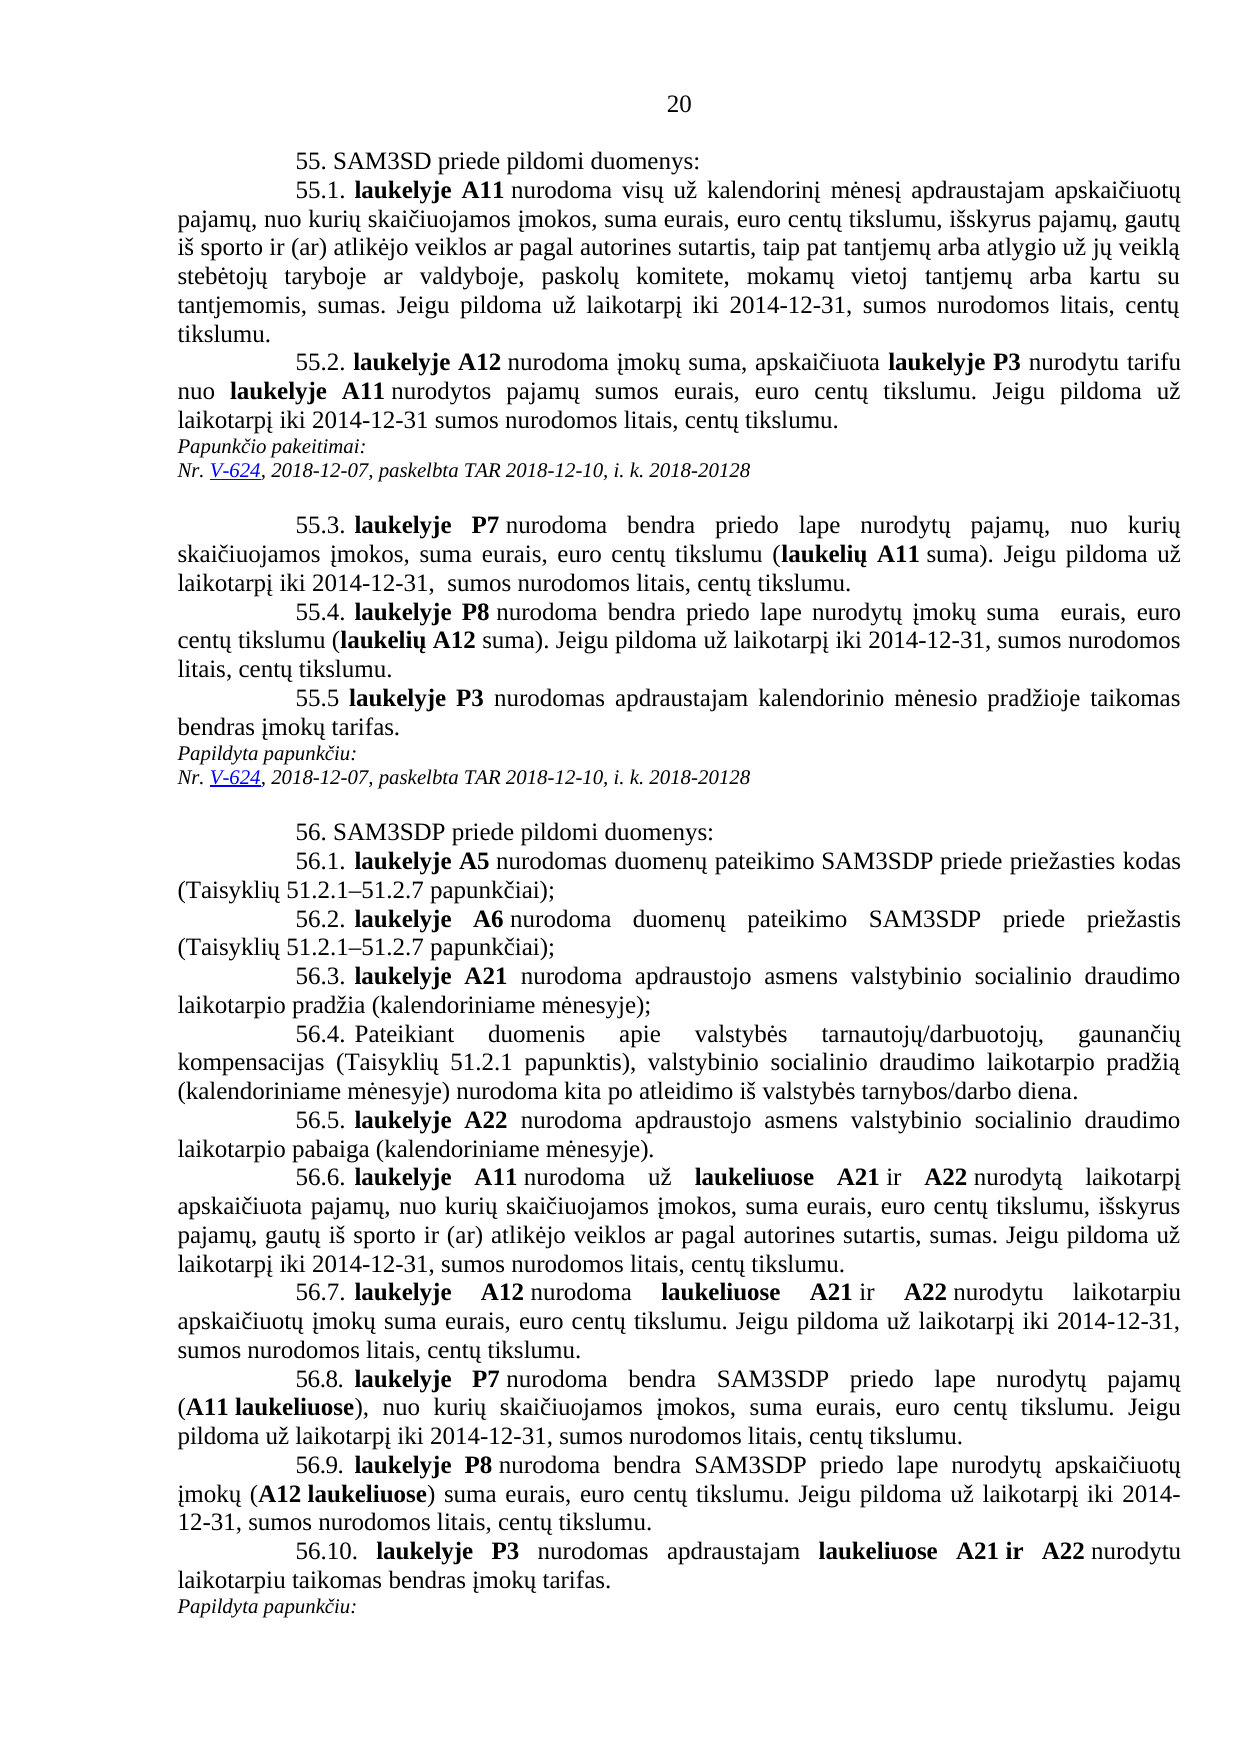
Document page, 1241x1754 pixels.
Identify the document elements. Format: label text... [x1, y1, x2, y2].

text 55. SAM3SD priede pildomi duomenys: [177, 146, 1181, 175]
text Papildyta papunkčiu: [177, 1594, 1181, 1618]
text 55.3. laukelyje P7 nurodoma bendra priedo lape nurodytų pajamų, nuo kurių skaičiuojamos įmokos, suma eurais, euro centų tikslumu (laukelių A11 suma). Jeigu pildoma už laikotarpį iki 2014-12-31, sumos nurodomos litais, centų tikslumu. [177, 511, 1181, 597]
text 56. SAM3SDP priede pildomi duomenys: [177, 817, 1181, 846]
text 56.2. laukelyje A6 nurodoma duomenų pateikimo SAM3SDP priede priežastis (Taisyklių 51.2.1–51.2.7 papunkčiai); [177, 904, 1181, 961]
text 56.9. laukelyje P8 nurodoma bendra SAM3SDP priedo lape nurodytų apskaičiuotų įmokų (A12 laukeliuose) suma eurais, euro centų tikslumu. Jeigu pildoma už laikotarpį iki 2014-12-31, sumos nurodomos litais, centų tikslumu. [177, 1450, 1181, 1536]
text 56.3. laukelyje A21 nurodoma apdraustojo asmens valstybinio socialinio draudimo laikotarpio pradžia (kalendoriniame mėnesyje); [177, 961, 1181, 1019]
text 55.5 laukelyje P3 nurodomas apdraustajam kalendorinio mėnesio pradžioje taikomas bendras įmokų tarifas. [177, 683, 1181, 741]
text 56.6. laukelyje A11 nurodoma už laukeliuose A21 ir A22 nurodytą laikotarpį apskaičiuota pajamų, nuo kurių skaičiuojamos įmokos, suma eurais, euro centų tikslumu, išskyrus pajamų, gautų iš sporto ir (ar) atlikėjo veiklos ar pagal autorines sutartis, sumas. Jeigu pildoma už laikotarpį iki 2014-12-31, sumos nurodomos litais, centų tikslumu. [177, 1162, 1181, 1277]
text 55.4. laukelyje P8 nurodoma bendra priedo lape nurodytų įmokų suma eurais, euro centų tikslumu (laukelių A12 suma). Jeigu pildoma už laikotarpį iki 2014-12-31, sumos nurodomos litais, centų tikslumu. [177, 597, 1181, 683]
text 56.4. Pateikiant duomenis apie valstybės tarnautojų/darbuotojų, gaunančių kompensacijas (Taisyklių 51.2.1 papunktis), valstybinio socialinio draudimo laikotarpio pradžią (kalendoriniame mėnesyje) nurodoma kita po atleidimo iš valstybės tarnybos/darbo diena. [177, 1019, 1181, 1105]
text 56.8. laukelyje P7 nurodoma bendra SAM3SDP priedo lape nurodytų pajamų (A11 laukeliuose), nuo kurių skaičiuojamos įmokos, suma eurais, euro centų tikslumu. Jeigu pildoma už laikotarpį iki 2014-12-31, sumos nurodomos litais, centų tikslumu. [177, 1364, 1181, 1450]
text Nr. V-624, 2018-12-07, paskelbta TAR 2018-12-10, i. k. 2018-20128 [177, 458, 1181, 482]
text Nr. V-624, 2018-12-07, paskelbta TAR 2018-12-10, i. k. 2018-20128 [177, 764, 1181, 789]
text 56.10. laukelyje P3 nurodomas apdraustajam laukeliuose A21 ir A22 nurodytu laikotarpiu taikomas bendras įmokų tarifas. [177, 1536, 1181, 1594]
text 56.1. laukelyje A5 nurodomas duomenų pateikimo SAM3SDP priede priežasties kodas (Taisyklių 51.2.1–51.2.7 papunkčiai); [177, 846, 1181, 904]
text 56.7. laukelyje A12 nurodoma laukeliuose A21 ir A22 nurodytu laikotarpiu apskaičiuotų įmokų suma eurais, euro centų tikslumu. Jeigu pildoma už laikotarpį iki 2014-12-31, sumos nurodomos litais, centų tikslumu. [177, 1277, 1181, 1364]
text Papunkčio pakeitimai: [177, 434, 1181, 458]
text 55.2. laukelyje A12 nurodoma įmokų suma, apskaičiuota laukelyje P3 nurodytu tarifu nuo laukelyje A11 nurodytos pajamų sumos eurais, euro centų tikslumu. Jeigu pildoma už laikotarpį iki 2014-12-31 sumos nurodomos litais, centų tikslumu. [177, 347, 1181, 434]
text Papildyta papunkčiu: [177, 741, 1181, 764]
text 55.1. laukelyje A11 nurodoma visų už kalendorinį mėnesį apdraustajam apskaičiuotų pajamų, nuo kurių skaičiuojamos įmokos, suma eurais, euro centų tikslumu, išskyrus pajamų, gautų iš sporto ir (ar) atlikėjo veiklos ar pagal autorines sutartis, taip pat tantjemų arba atlygio už jų veiklą stebėtojų taryboje ar valdyboje, paskolų komitete, mokamų vietoj tantjemų arba kartu su tantjemomis, sumas. Jeigu pildoma už laikotarpį iki 2014-12-31, sumos nurodomos litais, centų tikslumu. [177, 175, 1181, 347]
text 56.5. laukelyje A22 nurodoma apdraustojo asmens valstybinio socialinio draudimo laikotarpio pabaiga (kalendoriniame mėnesyje). [177, 1105, 1181, 1162]
